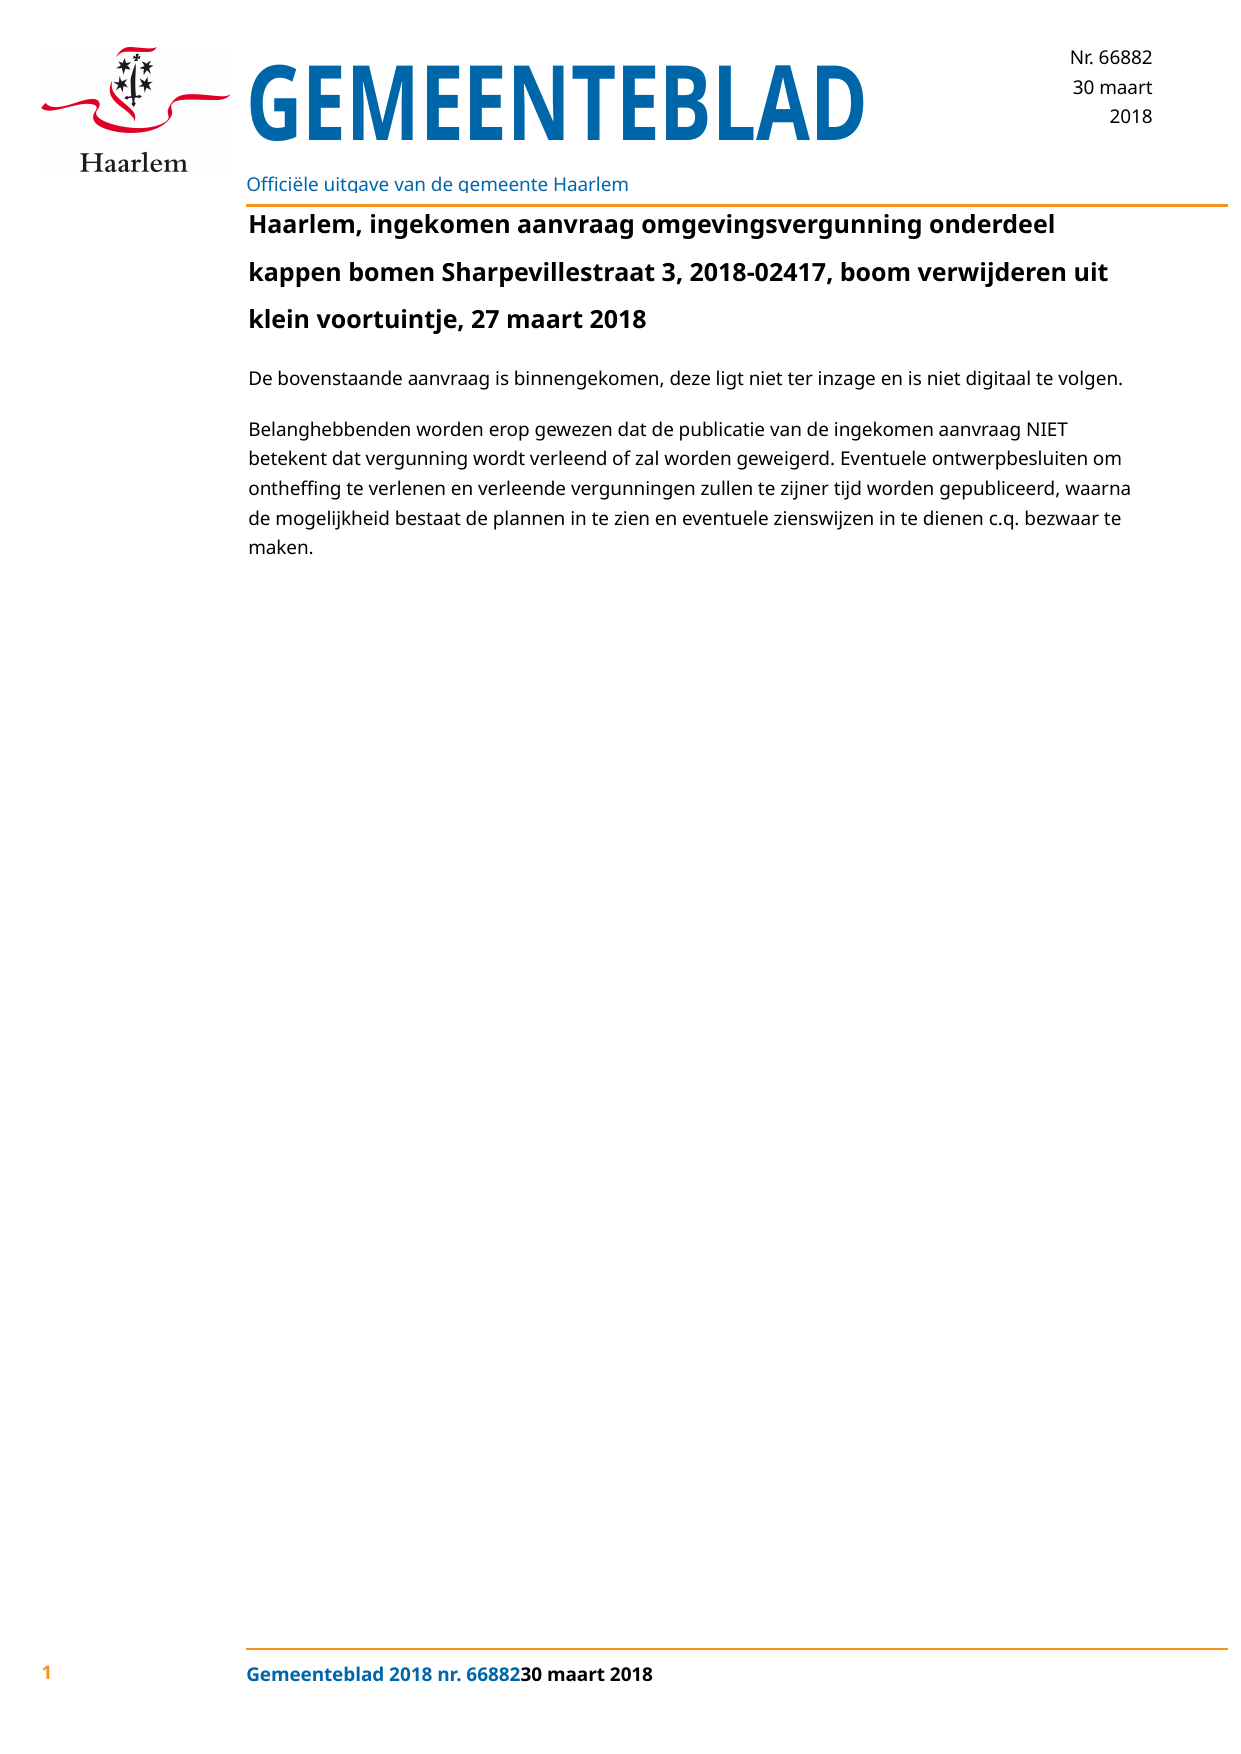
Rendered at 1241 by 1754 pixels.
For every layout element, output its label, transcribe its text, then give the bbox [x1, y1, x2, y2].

text Belanghebbenden worden erop gewezen dat de publicatie van de ingekomen aanvraag NIET betekent dat vergunning wordt verleend of zal worden geweigerd. Eventuele ontwerpbesluiten om ontheffing te verlenen en verleende vergunningen zullen te zijner tijd worden gepubliceerd, waarna de mogelijkheid bestaat de plannen in te zien en eventuele zienswijzen in te dienen c.q. bezwaar te maken. [248, 416, 1152, 560]
text Haarlem, ingekomen aanvraag omgevingsvergunning onderdeel kappen bomen Sharpevillestraat 3, 2018-02417, boom verwijderen uit klein voortuintje, 27 maart 2018 [248, 207, 1152, 336]
text De bovenstaande aanvraag is binnengekomen, deze ligt niet ter inzage en is niet digitaal te volgen. [248, 366, 1152, 391]
picture [41, 47, 231, 172]
